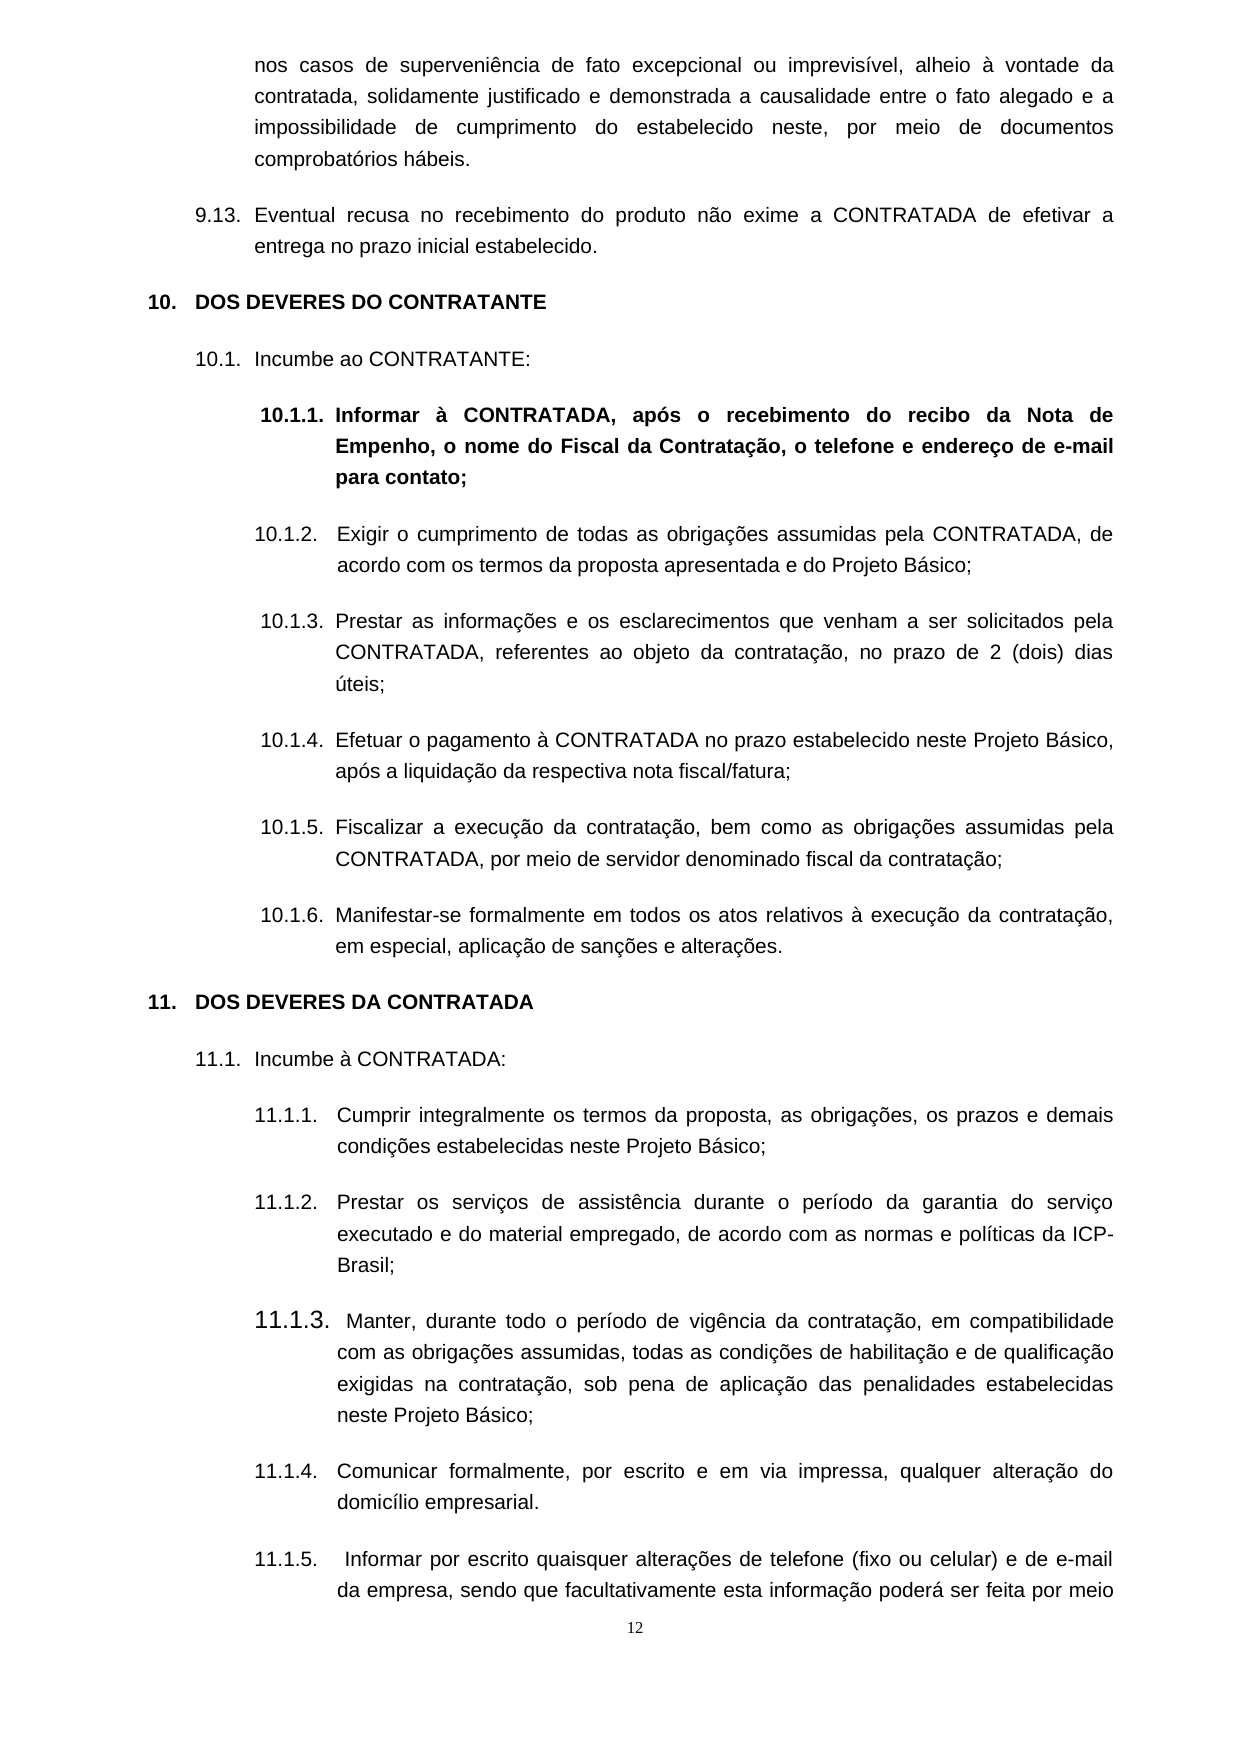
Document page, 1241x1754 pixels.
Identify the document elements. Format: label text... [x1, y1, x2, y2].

list Prestar os serviços de assistência durante o período da garantia do serviço executado e do material empregado, de acordo com as normas e políticas da ICP-Brasil; [254, 1185, 1115, 1278]
list Incumbe à CONTRATADA: [195, 1041, 1115, 1072]
list Manifestar-se formalmente em todos os atos relativos à execução da contratação, em especial, aplicação de sanções e alterações. [260, 897, 1115, 960]
list Exigir o cumprimento de todas as obrigações assumidas pela CONTRATADA, de acordo com os termos da proposta apresentada e do Projeto Básico; [254, 516, 1115, 578]
list Informar por escrito quaisquer alterações de telefone (fixo ou celular) e de e-mail da empresa, sendo que facultativamente esta informação poderá ser feita por meio [254, 1541, 1115, 1603]
list Informar à CONTRATADA, após o recebimento do recibo da Nota de Empenho, o nome do Fiscal da Contratação, o telefone e endereço de e-mail para contato; [260, 397, 1115, 491]
list nos casos de superveniência de fato excepcional ou imprevisível, alheio à vontade da contratada, solidamente justificado e demonstrada a causalidade entre o fato alegado e a impossibilidade de cumprimento do estabelecido neste, por meio de documentos comprobatórios hábeis. [195, 47, 1115, 172]
list DOS DEVERES DO CONTRATANTE [148, 285, 1115, 316]
list DOS DEVERES DA CONTRATADA [148, 985, 1115, 1016]
list Cumprir integralmente os termos da proposta, as obrigações, os prazos e demais condições estabelecidas neste Projeto Básico; [254, 1097, 1115, 1160]
list Comunicar formalmente, por escrito e em via impressa, qualquer alteração do domicílio empresarial. [254, 1453, 1115, 1516]
list Efetuar o pagamento à CONTRATADA no prazo estabelecido neste Projeto Básico, após a liquidação da respectiva nota fiscal/fatura; [260, 722, 1115, 785]
list Manter, durante todo o período de vigência da contratação, em compatibilidade com as obrigações assumidas, todas as condições de habilitação e de qualificação exigidas na contratação, sob pena de aplicação das penalidades estabelecidas neste Projeto Básico; [254, 1303, 1115, 1428]
list Prestar as informações e os esclarecimentos que venham a ser solicitados pela CONTRATADA, referentes ao objeto da contratação, no prazo de 2 (dois) dias úteis; [260, 603, 1115, 697]
list Incumbe ao CONTRATANTE: [195, 341, 1115, 372]
list Fiscalizar a execução da contratação, bem como as obrigações assumidas pela CONTRATADA, por meio de servidor denominado fiscal da contratação; [260, 810, 1115, 872]
list Eventual recusa no recebimento do produto não exime a CONTRATADA de efetivar a entrega no prazo inicial estabelecido. [195, 197, 1115, 260]
